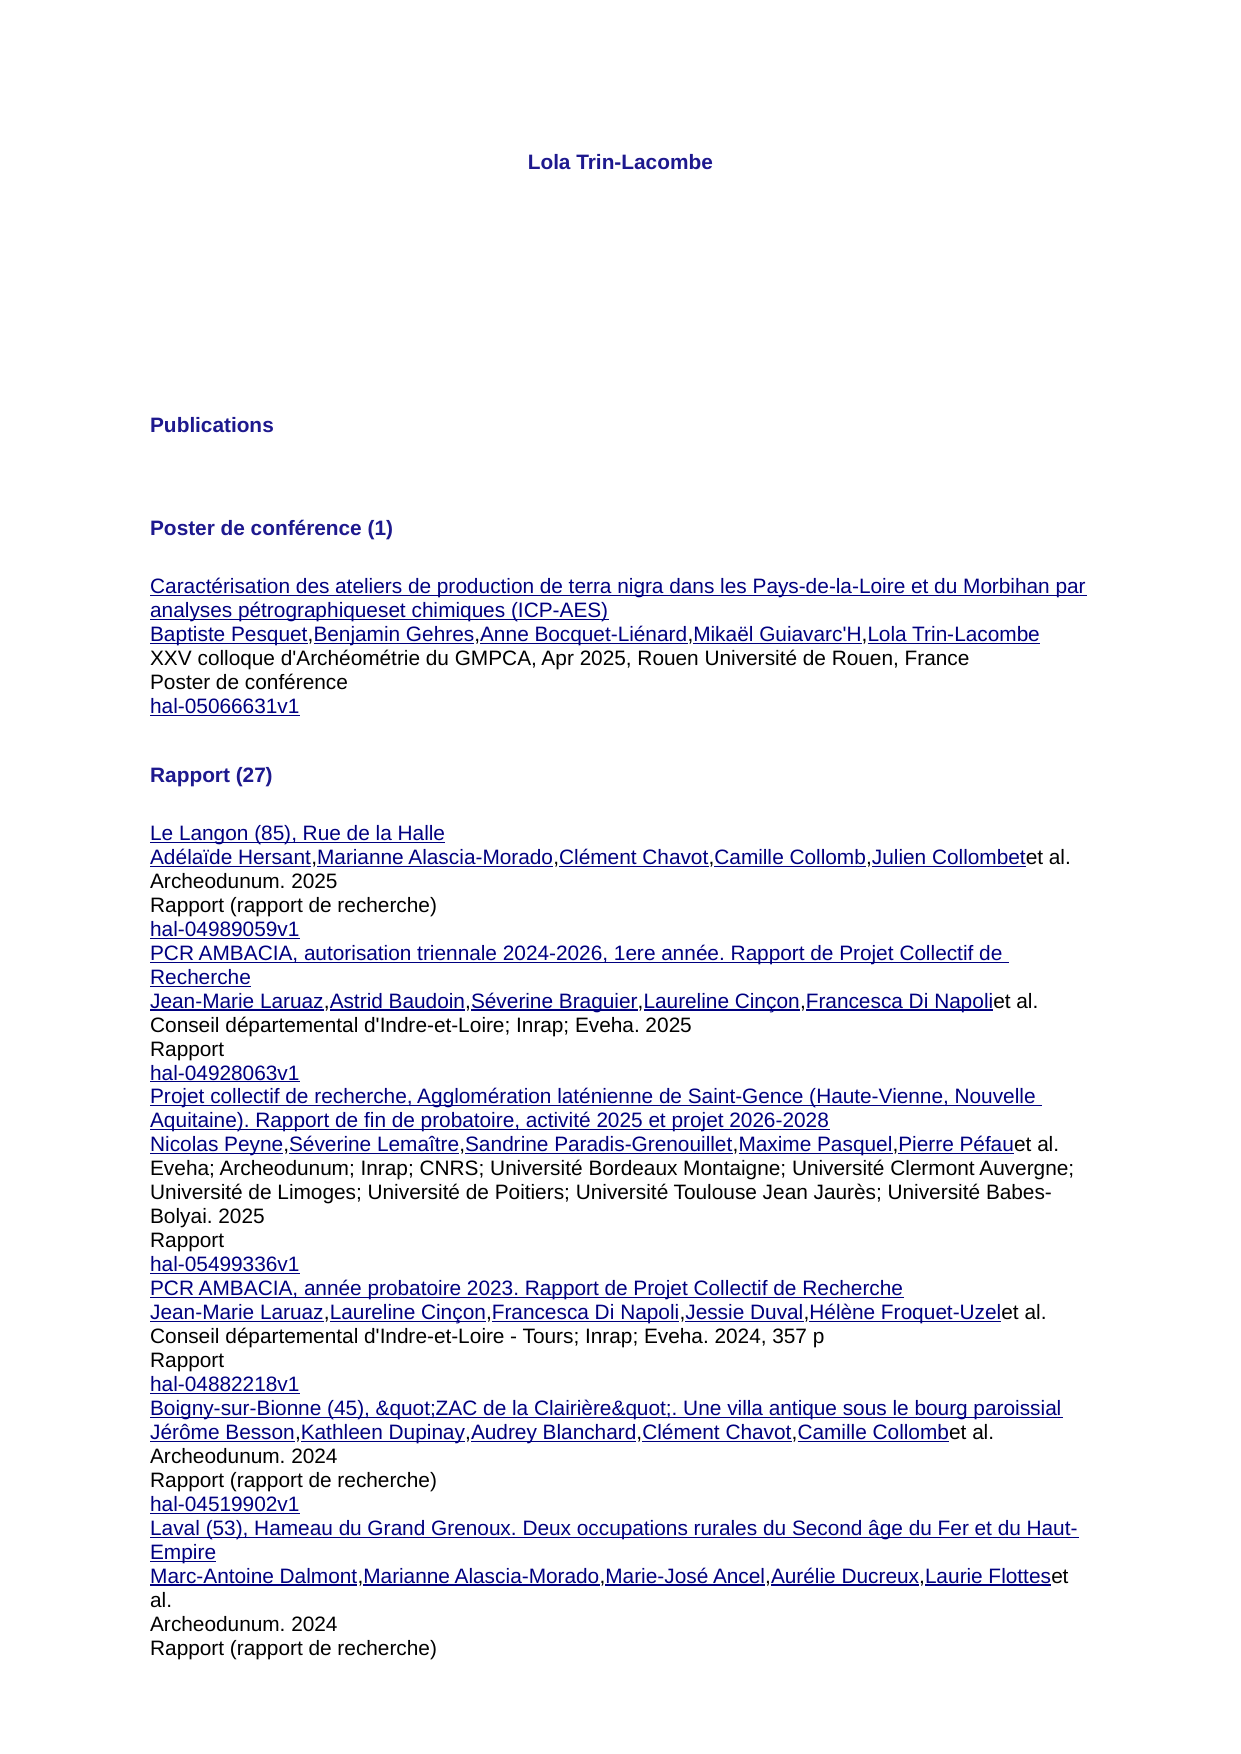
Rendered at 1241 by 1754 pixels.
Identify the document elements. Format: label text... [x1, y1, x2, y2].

table_cell Laval (53), Hameau du Grand Grenoux. Deux occupations rurales du Second âge du Fer et du Haut-Empire Marc-Antoine Dalmont,Marianne Alascia-Morado,Marie-José Ancel,Aurélie Ducreux,Laurie Flotteset al. Archeodunum. 2024 Rapport (rapport de recherche) [150, 1516, 1090, 1659]
table_header Le Langon (85), Rue de la Halle Adélaïde Hersant,Marianne Alascia-Morado,Clément Chavot,Camille Collomb,Julien Collombetet al. Archeodunum. 2025 Rapport (rapport de recherche) hal-04989059v1 [150, 821, 1090, 941]
subtitle Poster de conférence (1) [150, 516, 1090, 539]
table_cell Boigny-sur-Bionne (45), &quot;ZAC de la Clairière&quot;. Une villa antique sous le bourg paroissial Jérôme Besson,Kathleen Dupinay,Audrey Blanchard,Clément Chavot,Camille Collombet al. Archeodunum. 2024 Rapport (rapport de recherche) hal-04519902v1 [150, 1396, 1090, 1516]
table_header Caractérisation des ateliers de production de terra nigra dans les Pays-de-la-Loire et du Morbihan par analyses pétrographiqueset chimiques (ICP-AES) Baptiste Pesquet,Benjamin Gehres,Anne Bocquet-Liénard,Mikaël Guiavarc'H,Lola Trin-Lacombe XXV colloque d'Archéométrie du GMPCA, Apr 2025, Rouen Université de Rouen, France Poster de conférence hal-05066631v1 [150, 574, 1090, 718]
subtitle Publications [150, 412, 1090, 436]
subtitle Rapport (27) [150, 762, 1090, 786]
subtitle Lola Trin-Lacombe [150, 150, 1090, 174]
table_cell PCR AMBACIA, année probatoire 2023. Rapport de Projet Collectif de Recherche Jean-Marie Laruaz,Laureline Cinçon,Francesca Di Napoli,Jessie Duval,Hélène Froquet-Uzelet al. Conseil départemental d'Indre-et-Loire - Tours; Inrap; Eveha. 2024, 357 p Rapport hal-04882218v1 [150, 1276, 1090, 1396]
table_cell Projet collectif de recherche, Agglomération laténienne de Saint-Gence (Haute-Vienne, Nouvelle Aquitaine). Rapport de fin de probatoire, activité 2025 et projet 2026-2028 Nicolas Peyne,Séverine Lemaître,Sandrine Paradis-Grenouillet,Maxime Pasquel,Pierre Péfauet al. Eveha; Archeodunum; Inrap; CNRS; Université Bordeaux Montaigne; Université Clermont Auvergne; Université de Limoges; Université de Poitiers; Université Toulouse Jean Jaurès; Université Babes-Bolyai. 2025 Rapport hal-05499336v1 [150, 1084, 1090, 1276]
table_cell PCR AMBACIA, autorisation triennale 2024-2026, 1ere année. Rapport de Projet Collectif de Recherche Jean-Marie Laruaz,Astrid Baudoin,Séverine Braguier,Laureline Cinçon,Francesca Di Napoliet al. Conseil départemental d'Indre-et-Loire; Inrap; Eveha. 2025 Rapport hal-04928063v1 [150, 941, 1090, 1084]
